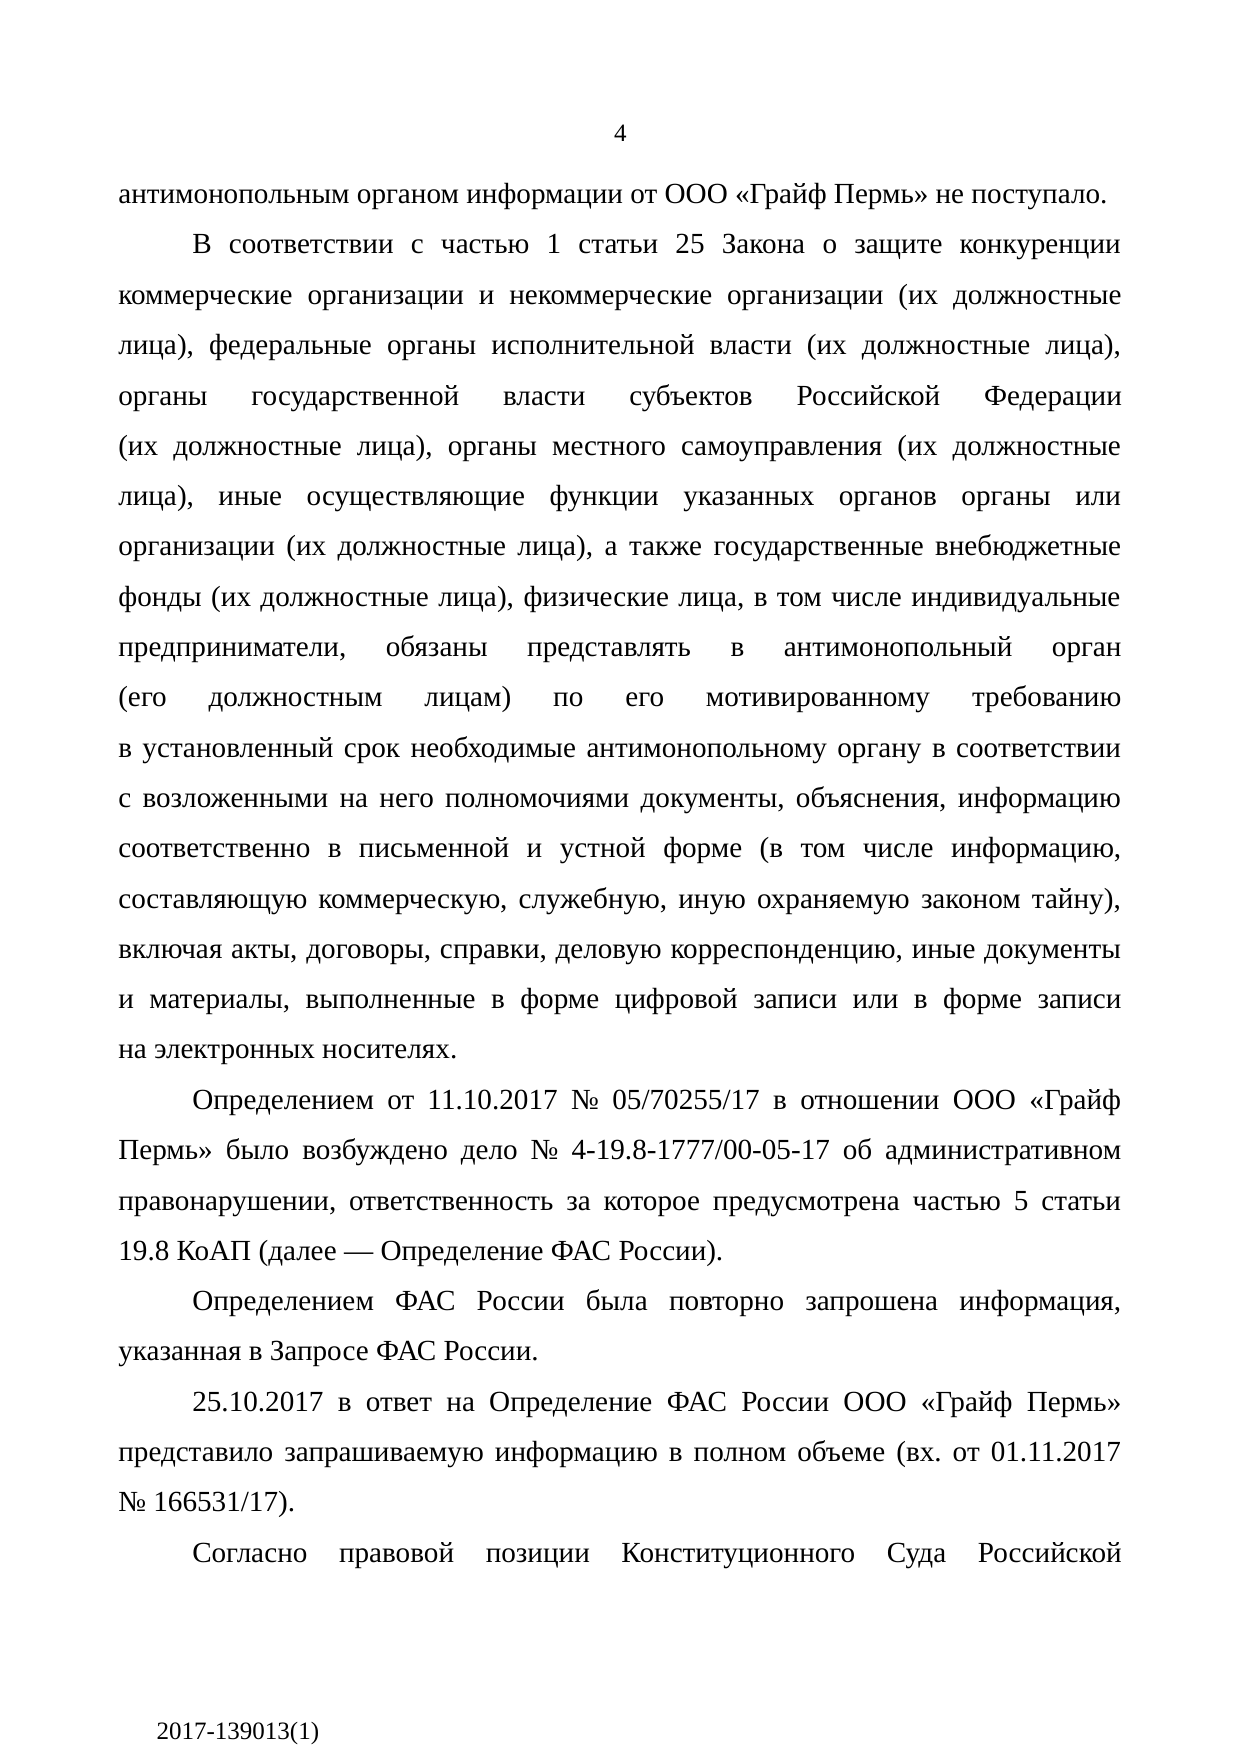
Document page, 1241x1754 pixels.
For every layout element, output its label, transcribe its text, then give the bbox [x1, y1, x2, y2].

text Определением от 11.10.2017 № 05/70255/17 в отношении ООО «Грайф Пермь» было возбуждено дело № 4-19.8-1777/00-05-17 об административном правонарушении, ответственность за которое предусмотрена частью 5 статьи 19.8 КоАП (далее — Определение ФАС России). [118, 1082, 1122, 1266]
text антимонопольным органом информации от ООО «Грайф Пермь» не поступало. [118, 176, 1122, 210]
text Определением ФАС России была повторно запрошена информация, указанная в Запросе ФАС России. [118, 1283, 1122, 1367]
text В соответствии с частью 1 статьи 25 Закона о защите конкуренции коммерческие организации и некоммерческие организации (их должностные лица), федеральные органы исполнительной власти (их должностные лица), органы государственной власти субъектов Российской Федерации (их должностные лица), органы местного самоуправления (их должностные лица), иные осуществляющие функции указанных органов органы или организации (их должностные лица), а также государственные внебюджетные фонды (их должностные лица), физические лица, в том числе индивидуальные предприниматели, обязаны представлять в антимонопольный орган (его должностным лицам) по его мотивированному требованию в установленный срок необходимые антимонопольному органу в соответствии с возложенными на него полномочиями документы, объяснения, информацию соответственно в письменной и устной форме (в том числе информацию, составляющую коммерческую, служебную, иную охраняемую законом тайну), включая акты, договоры, справки, деловую корреспонденцию, иные документы и материалы, выполненные в форме цифровой записи или в форме записи на электронных носителях. [118, 227, 1122, 1065]
text Согласно правовой позиции Конституционного Суда Российской [118, 1535, 1122, 1568]
text 25.10.2017 в ответ на Определение ФАС России ООО «Грайф Пермь» представило запрашиваемую информацию в полном объеме (вх. от 01.11.2017 № 166531/17). [118, 1384, 1122, 1518]
